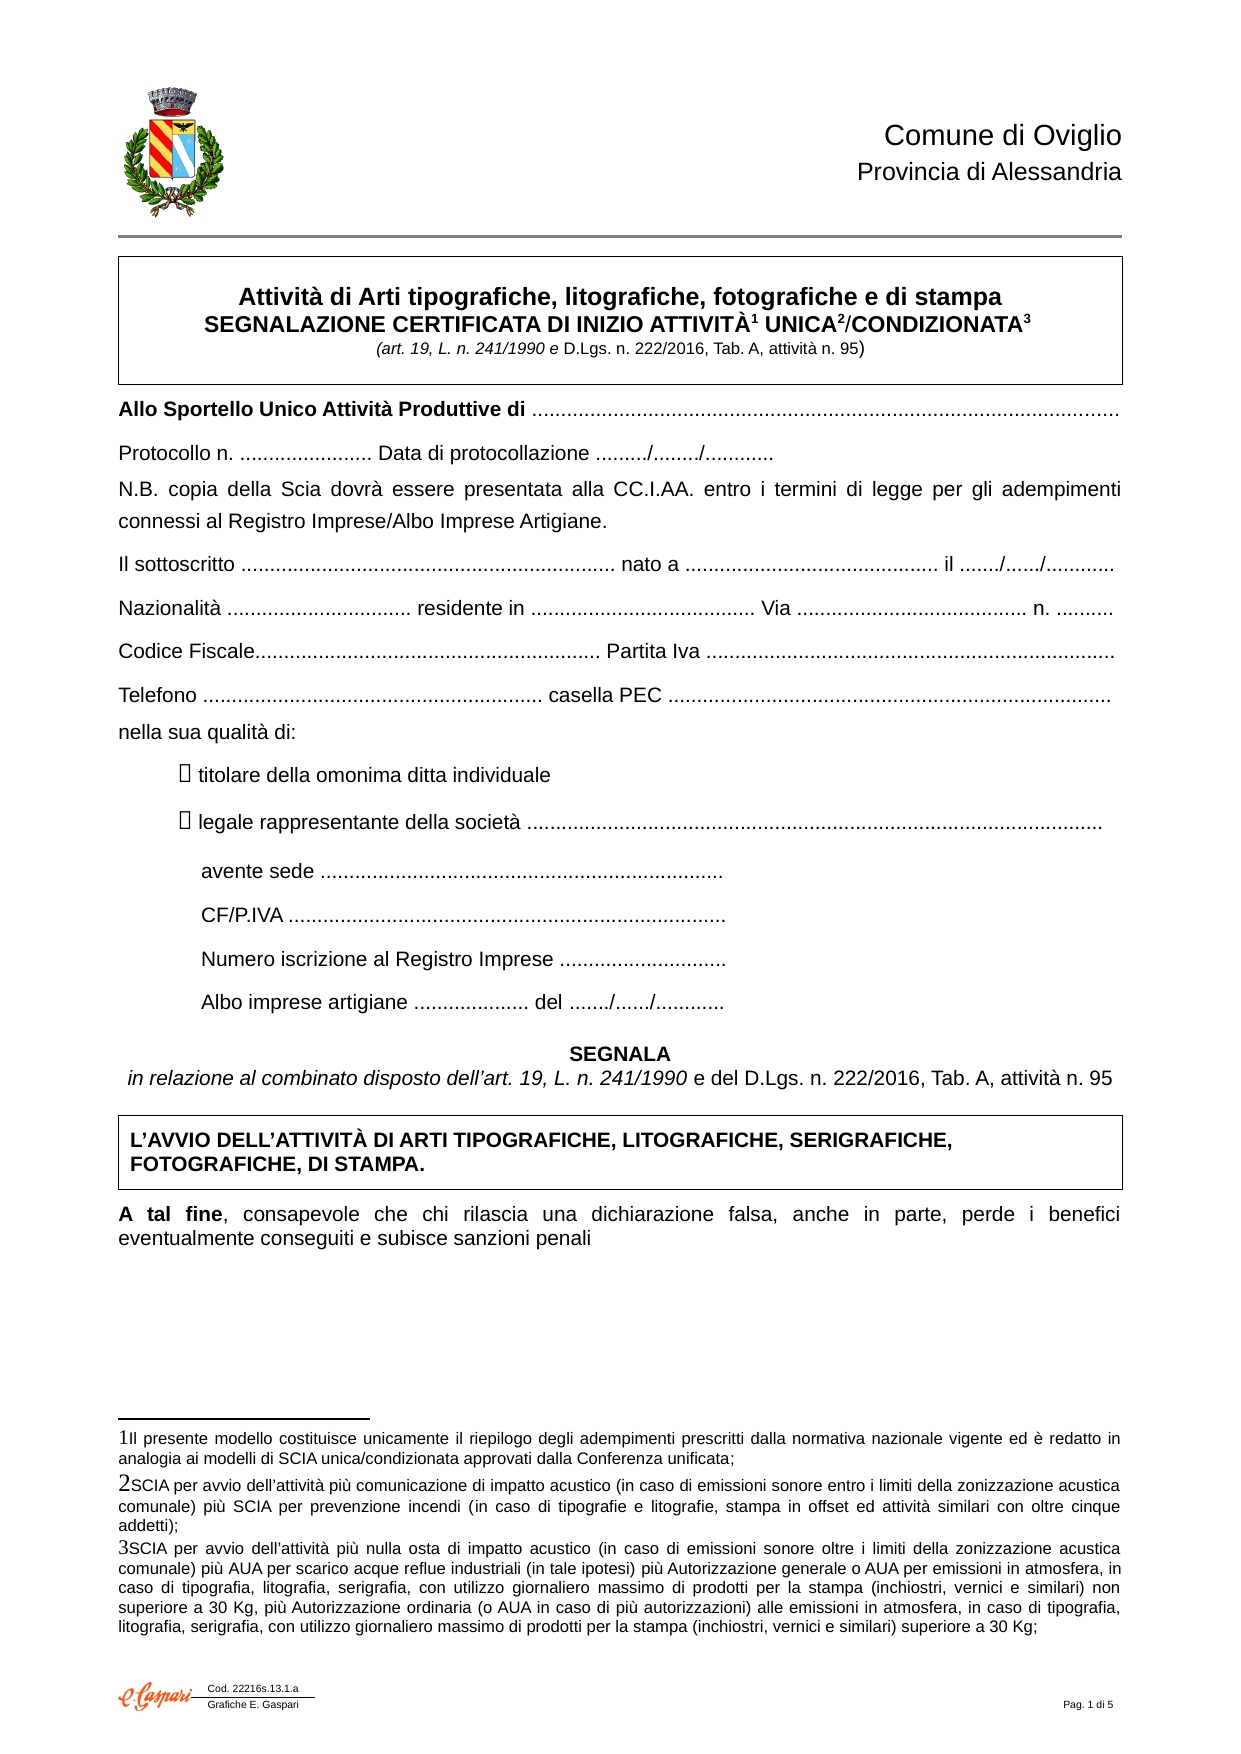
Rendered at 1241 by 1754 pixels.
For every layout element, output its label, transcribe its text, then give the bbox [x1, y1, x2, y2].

picture [122, 87, 224, 118]
text Comune di Oviglio [118, 118, 1122, 152]
text Protocollo n. ....................... Data di protocollazione ........./......../............ [118, 441, 1122, 465]
text Numero iscrizione al Registro Imprese ............................. [201, 947, 1122, 971]
text CF/P.IVA ............................................................................ [201, 903, 1122, 927]
text A tal fine, consapevole che chi rilascia una dichiarazione falsa, anche in parte, perde i benefici eventualmente conseguiti e subisce sanzioni penali [118, 1202, 1122, 1250]
text avente sede ...................................................................... [201, 859, 1122, 883]
text Telefono ........................................................... casella PEC ............................................................................. [118, 683, 1122, 707]
table_header L’AVVIO DELL’ATTIVITÀ DI ARTI TIPOGRAFICHE, LITOGRAFICHE, SERIGRAFICHE, FOTOGRAFICHE, DI STAMPA. [119, 1116, 1122, 1188]
picture [122, 152, 224, 157]
text in relazione al combinato disposto dell’art. 19, L. n. 241/1990 e del D.Lgs. n. 222/2016, Tab. A, attività n. 95 [118, 1066, 1122, 1089]
text Provincia di Alessandria [118, 157, 1122, 185]
picture [118, 1682, 192, 1711]
text  titolare della omonima ditta individuale [177, 756, 1122, 790]
picture [122, 185, 224, 219]
table_header Attività di Arti tipografiche, litografiche, fotografiche e di stampa SEGNALAZIONE CERTIFICATA DI INIZIO ATTIVITÀ UNICA/CONDIZIONATA (art. 19, L. n. 241/1990 e D.Lgs. n. 222/2016, Tab. A, attività n. 95) [119, 257, 1122, 384]
text Albo imprese artigiane .................... del ......./....../............ [201, 990, 1122, 1014]
text nella sua qualità di: [118, 719, 1122, 743]
text SEGNALA [118, 1042, 1122, 1066]
text  legale rappresentante della società .................................................................................................... [177, 802, 1122, 837]
text Codice Fiscale............................................................ Partita Iva ....................................................................... [118, 639, 1122, 663]
text Il sottoscritto ................................................................. nato a ............................................ il ......./....../............ [118, 552, 1122, 576]
text Allo Sportello Unico Attività Produttive di [118, 397, 1122, 421]
text N.B. copia della Scia dovrà essere presentata alla CC.I.AA. entro i termini di legge per gli adempimenti connessi al Registro Imprese/Albo Imprese Artigiane. [118, 477, 1122, 532]
text Nazionalità ................................ residente in ....................................... Via ........................................ n. .......... [118, 596, 1122, 620]
